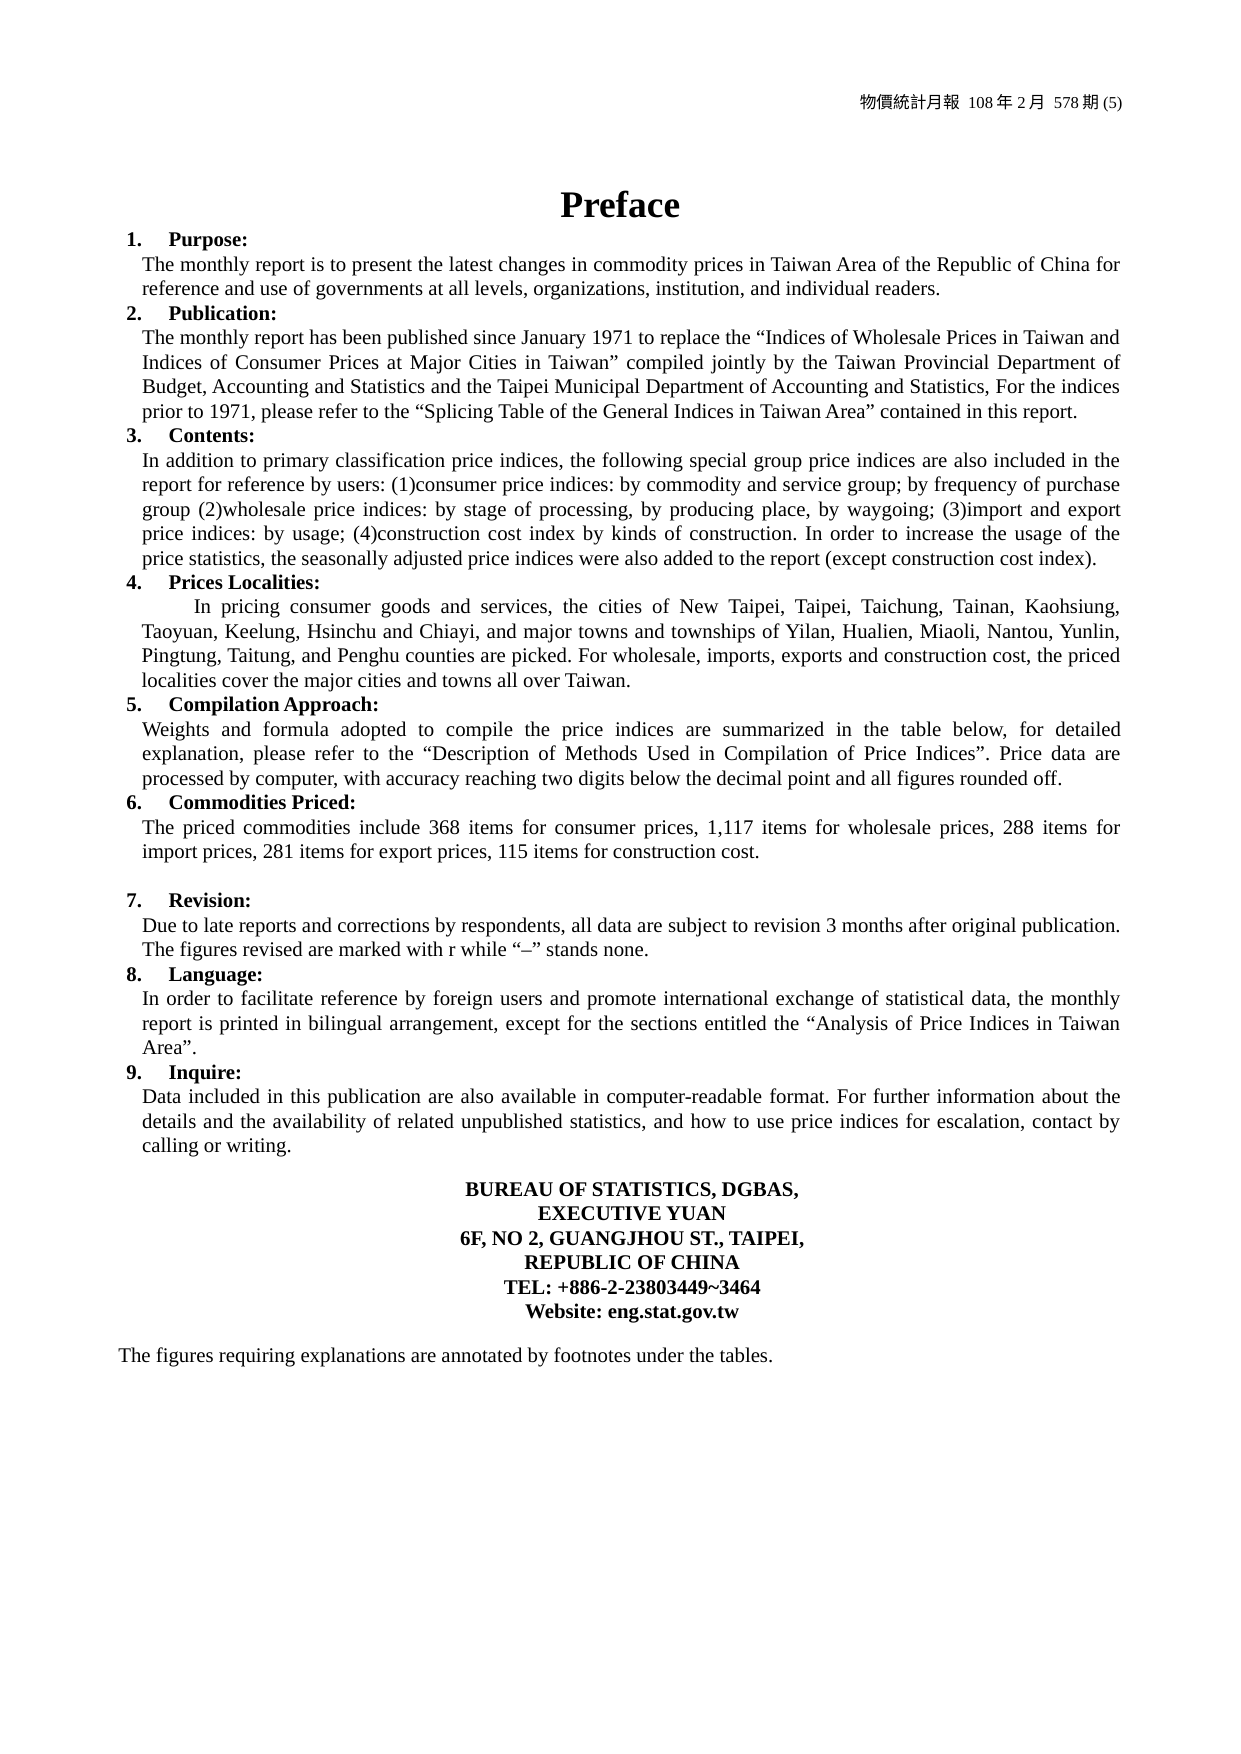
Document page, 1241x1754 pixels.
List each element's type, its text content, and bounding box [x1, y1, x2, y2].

list Publication: [126, 301, 1122, 325]
list Purpose: [126, 227, 1122, 252]
text BUREAU OF STATISTICS, DGBAS, [142, 1177, 1122, 1201]
text The figures requiring explanations are annotated by footnotes under the tables. [118, 1343, 1122, 1367]
list Inquire: [126, 1059, 1122, 1084]
text The monthly report is to present the latest changes in commodity prices in Taiwan Area of the Republic of China for reference and use of governments at all levels, organizations, institution, and individual readers. [142, 252, 1122, 301]
text Due to late reports and corrections by respondents, all data are subject to revision 3 months after original publication. The figures revised are marked with r while “–” stands none. [142, 913, 1122, 962]
list Compilation Approach: [126, 692, 1122, 717]
text 6F, NO 2, GUANGJHOU ST., TAIPEI, [142, 1226, 1122, 1250]
text Data included in this publication are also available in computer-readable format. For further information about the details and the availability of related unpublished statistics, and how to use price indices for escalation, contact by calling or writing. [142, 1084, 1122, 1157]
text Website: eng.stat.gov.tw [142, 1299, 1122, 1324]
list Prices Localities: [126, 570, 1122, 594]
text In pricing consumer goods and services, the cities of New Taipei, Taipei, Taichung, Tainan, Kaohsiung, Taoyuan, Keelung, Hsinchu and Chiayi, and major towns and townships of Yilan, Hualien, Miaoli, Nantou, Yunlin, Pingtung, Taitung, and Penghu counties are picked. For wholesale, imports, exports and construction cost, the priced localities cover the major cities and towns all over Taiwan. [141, 594, 1122, 692]
list Revision: [126, 888, 1122, 913]
list Language: [126, 962, 1122, 986]
list Commodities Priced: [126, 790, 1122, 815]
list Contents: [126, 423, 1122, 447]
text REPUBLIC OF CHINA [142, 1250, 1122, 1275]
text Weights and formula adopted to compile the price indices are summarized in the table below, for detailed explanation, please refer to the “Description of Methods Used in Compilation of Price Indices”. Price data are processed by computer, with accuracy reaching two digits below the decimal point and all figures rounded off. [142, 717, 1122, 790]
text In addition to primary classification price indices, the following special group price indices are also included in the report for reference by users: (1)consumer price indices: by commodity and service group; by frequency of purchase group (2)wholesale price indices: by stage of processing, by producing place, by waygoing; (3)import and export price indices: by usage; (4)construction cost index by kinds of construction. In order to increase the usage of the price statistics, the seasonally adjusted price indices were also added to the report (except construction cost index). [142, 447, 1122, 570]
subtitle Preface [118, 177, 1122, 227]
text TEL: +886-2-23803449~3464 [142, 1275, 1122, 1299]
text The priced commodities include 368 items for consumer prices, 1,117 items for wholesale prices, 288 items for import prices, 281 items for export prices, 115 items for construction cost. [142, 815, 1122, 864]
text EXECUTIVE YUAN [142, 1201, 1122, 1226]
text The monthly report has been published since January 1971 to replace the “Indices of Wholesale Prices in Taiwan and Indices of Consumer Prices at Major Cities in Taiwan” compiled jointly by the Taiwan Provincial Department of Budget, Accounting and Statistics and the Taipei Municipal Department of Accounting and Statistics, For the indices prior to 1971, please refer to the “Splicing Table of the General Indices in Taiwan Area” contained in this report. [142, 325, 1122, 423]
text In order to facilitate reference by foreign users and promote international exchange of statistical data, the monthly report is printed in bilingual arrangement, except for the sections entitled the “Analysis of Price Indices in Taiwan Area”. [142, 986, 1122, 1059]
